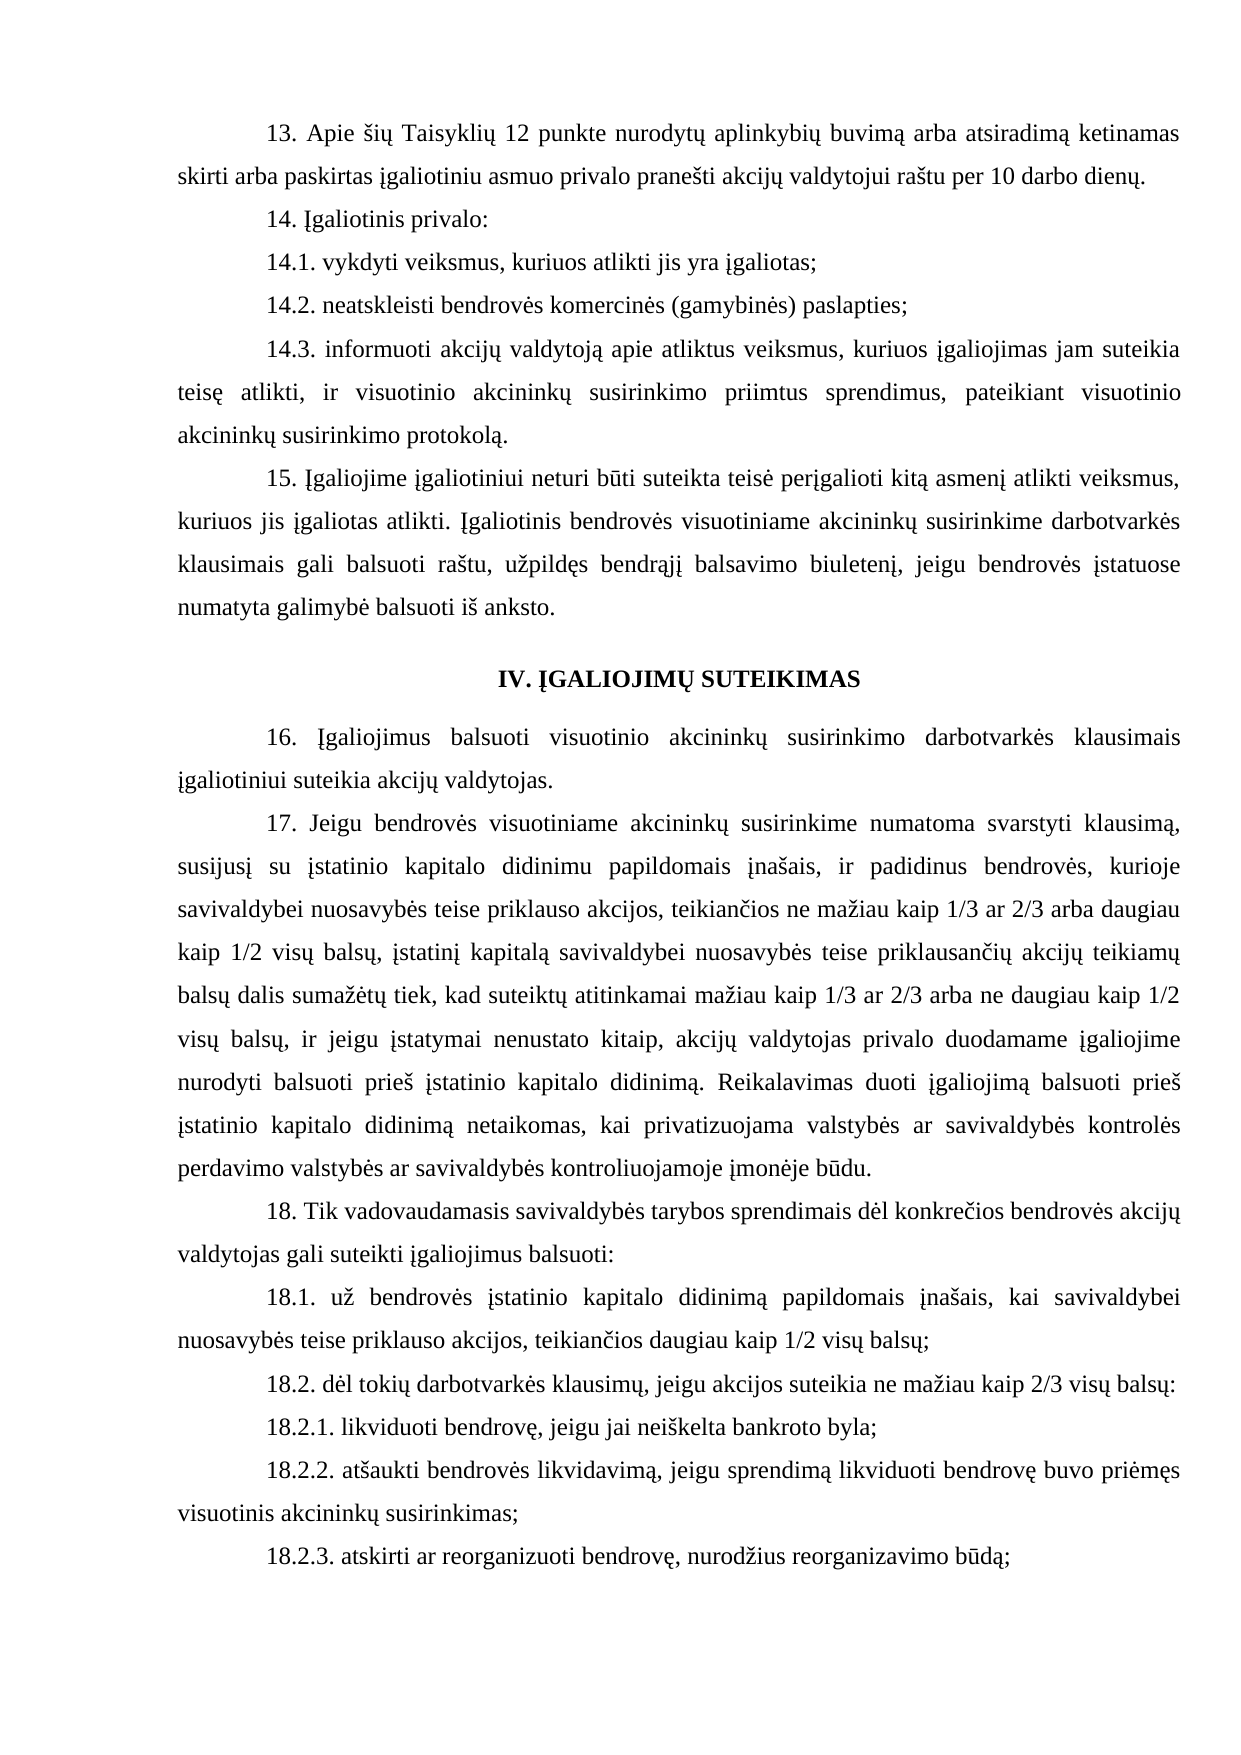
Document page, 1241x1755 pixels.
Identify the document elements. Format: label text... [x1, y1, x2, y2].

text 17. Jeigu bendrovės visuotiniame akcininkų susirinkime numatoma svarstyti klausimą, susijusį su įstatinio kapitalo didinimu papildomais įnašais, ir padidinus bendrovės, kurioje savivaldybei nuosavybės teise priklauso akcijos, teikiančios ne mažiau kaip 1/3 ar 2/3 arba daugiau kaip 1/2 visų balsų, įstatinį kapitalą savivaldybei nuosavybės teise priklausančių akcijų teikiamų balsų dalis sumažėtų tiek, kad suteiktų atitinkamai mažiau kaip 1/3 ar 2/3 arba ne daugiau kaip 1/2 visų balsų, ir jeigu įstatymai nenustato kitaip, akcijų valdytojas privalo duodamame įgaliojime nurodyti balsuoti prieš įstatinio kapitalo didinimą. Reikalavimas duoti įgaliojimą balsuoti prieš įstatinio kapitalo didinimą netaikomas, kai privatizuojama valstybės ar savivaldybės kontrolės perdavimo valstybės ar savivaldybės kontroliuojamoje įmonėje būdu. [177, 808, 1181, 1182]
text 13. Apie šių Taisyklių 12 punkte nurodytų aplinkybių buvimą arba atsiradimą ketinamas skirti arba paskirtas įgaliotiniu asmuo privalo pranešti akcijų valdytojui raštu per 10 darbo dienų. [177, 118, 1181, 190]
text 16. Įgaliojimus balsuoti visuotinio akcininkų susirinkimo darbotvarkės klausimais įgaliotiniui suteikia akcijų valdytojas. [177, 722, 1181, 794]
text 14. Įgaliotinis privalo: [177, 204, 1181, 233]
text 18.2.2. atšaukti bendrovės likvidavimą, jeigu sprendimą likviduoti bendrovę buvo priėmęs visuotinis akcininkų susirinkimas; [177, 1455, 1181, 1527]
text 15. Įgaliojime įgaliotiniui neturi būti suteikta teisė perįgalioti kitą asmenį atlikti veiksmus, kuriuos jis įgaliotas atlikti. Įgaliotinis bendrovės visuotiniame akcininkų susirinkime darbotvarkės klausimais gali balsuoti raštu, užpildęs bendrąjį balsavimo biuletenį, jeigu bendrovės įstatuose numatyta galimybė balsuoti iš anksto. [177, 463, 1181, 621]
text 14.1. vykdyti veiksmus, kuriuos atlikti jis yra įgaliotas; [177, 247, 1181, 276]
text 14.2. neatskleisti bendrovės komercinės (gamybinės) paslapties; [177, 291, 1181, 319]
text 18.2. dėl tokių darbotvarkės klausimų, jeigu akcijos suteikia ne mažiau kaip 2/3 visų balsų: [177, 1369, 1181, 1397]
text 18.2.3. atskirti ar reorganizuoti bendrovę, nurodžius reorganizavimo būdą; [177, 1541, 1181, 1570]
text 18. Tik vadovaudamasis savivaldybės tarybos sprendimais dėl konkrečios bendrovės akcijų valdytojas gali suteikti įgaliojimus balsuoti: [177, 1196, 1181, 1268]
text 18.2.1. likviduoti bendrovę, jeigu jai neiškelta bankroto byla; [177, 1412, 1181, 1441]
text 18.1. už bendrovės įstatinio kapitalo didinimą papildomais įnašais, kai savivaldybei nuosavybės teise priklauso akcijos, teikiančios daugiau kaip 1/2 visų balsų; [177, 1282, 1181, 1354]
text IV. ĮGALIOJIMŲ SUTEIKIMAS [177, 664, 1181, 693]
text 14.3. informuoti akcijų valdytoją apie atliktus veiksmus, kuriuos įgaliojimas jam suteikia teisę atlikti, ir visuotinio akcininkų susirinkimo priimtus sprendimus, pateikiant visuotinio akcininkų susirinkimo protokolą. [177, 334, 1181, 449]
